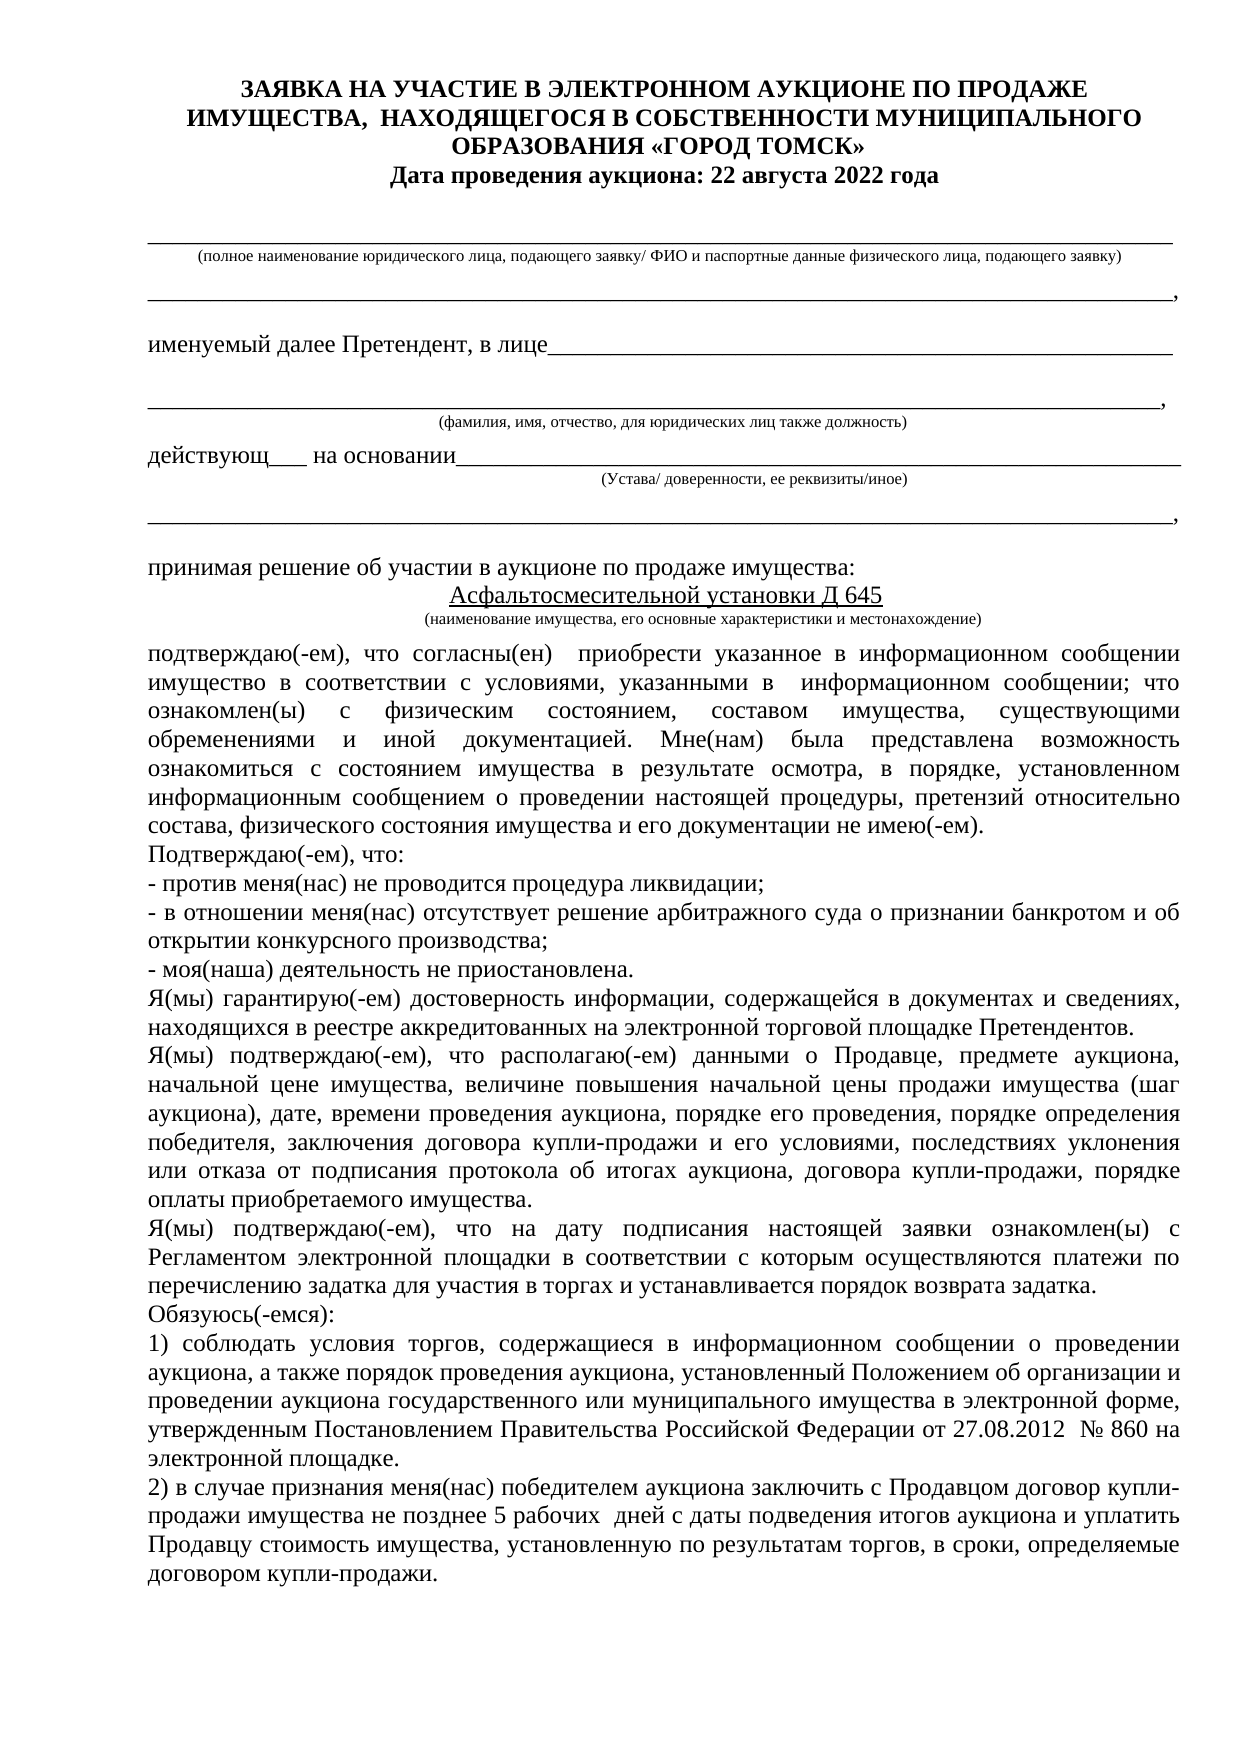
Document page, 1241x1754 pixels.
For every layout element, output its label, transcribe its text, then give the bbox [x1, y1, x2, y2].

text - моя(наша) деятельность не приостановлена. [148, 954, 1181, 983]
text __________________________________________________________________________________, [148, 498, 1183, 527]
text 1) соблюдать условия торгов, содержащиеся в информационном сообщении о проведении аукциона, а также порядок проведения аукциона, установленный Положением об организации и проведении аукциона государственного или муниципального имущества в электронной форме, утвержденным Постановлением Правительства Российской Федерации от 27.08.2012 № 860 на электронной площадке. [148, 1328, 1181, 1472]
text принимая решение об участии в аукционе по продаже имущества: [148, 552, 1183, 580]
text ЗАЯВКА НА УЧАСТИЕ В ЭЛЕКТРОННОМ АУКЦИОНЕ ПО ПРОДАЖЕ ИМУЩЕСТВА, НАХОДЯЩЕГОСЯ В СОБСТВЕННОСТИ МУНИЦИПАЛЬНОГО ОБРАЗОВАНИЯ «ГОРОД ТОМСК» [148, 74, 1181, 160]
text действующ___ на основании__________________________________________________________ [148, 440, 1183, 469]
text - против меня(нас) не проводится процедура ликвидации; [148, 868, 1181, 897]
text - в отношении меня(нас) отсутствует решение арбитражного суда о признании банкротом и об открытии конкурсного производства; [148, 897, 1181, 954]
text (Устава/ доверенности, ее реквизиты/иное) [162, 469, 1183, 498]
text Обязуюсь(-емся): [148, 1299, 1181, 1328]
text (наименование имущества, его основные характеристики и местонахождение) [148, 609, 1183, 638]
text Асфальтосмесительной установки Д 645 [148, 580, 1183, 609]
text подтверждаю(-ем), что согласны(ен) приобрести указанное в информационном сообщении имущество в соответствии с условиями, указанными в информационном сообщении; что ознакомлен(ы) с физическим состоянием, составом имущества, существующими обременениями и иной документацией. Мне(нам) была представлена возможность ознакомиться с состоянием имущества в результате осмотра, в порядке, установленном информационным сообщением о проведении настоящей процедуры, претензий относительно состава, физического состояния имущества и его документации не имею(-ем). [148, 638, 1181, 839]
text __________________________________________________________________________________ [148, 218, 1183, 246]
text _________________________________________________________________________________, [148, 383, 1183, 412]
text Подтверждаю(-ем), что: [148, 839, 1181, 868]
text Я(мы) подтверждаю(-ем), что располагаю(-ем) данными о Продавце, предмете аукциона, начальной цене имущества, величине повышения начальной цены продажи имущества (шаг аукциона), дате, времени проведения аукциона, порядке его проведения, порядке определения победителя, заключения договора купли-продажи и его условиями, последствиях уклонения или отказа от подписания протокола об итогах аукциона, договора купли-продажи, порядке оплаты приобретаемого имущества. [148, 1040, 1181, 1213]
text Дата проведения аукциона: 22 августа 2022 года [118, 160, 1181, 189]
text Я(мы) подтверждаю(-ем), что на дату подписания настоящей заявки ознакомлен(ы) с Регламентом электронной площадки в соответствии с которым осуществляются платежи по перечислению задатка для участия в торгах и устанавливается порядок возврата задатка. [148, 1213, 1181, 1299]
text (полное наименование юридического лица, подающего заявку/ ФИО и паспортные данные физического лица, подающего заявку) [148, 246, 1183, 275]
text Я(мы) гарантирую(-ем) достоверность информации, содержащейся в документах и сведениях, находящихся в реестре аккредитованных на электронной торговой площадке Претендентов. [148, 983, 1181, 1040]
text (фамилия, имя, отчество, для юридических лиц также должность) [162, 412, 1183, 440]
text __________________________________________________________________________________, [148, 275, 1183, 304]
text 2) в случае признания меня(нас) победителем аукциона заключить с Продавцом договор купли-продажи имущества не позднее 5 рабочих дней с даты подведения итогов аукциона и уплатить Продавцу стоимость имущества, установленную по результатам торгов, в сроки, определяемые договором купли-продажи. [148, 1472, 1181, 1587]
text именуемый далее Претендент, в лице__________________________________________________ [148, 329, 1183, 358]
